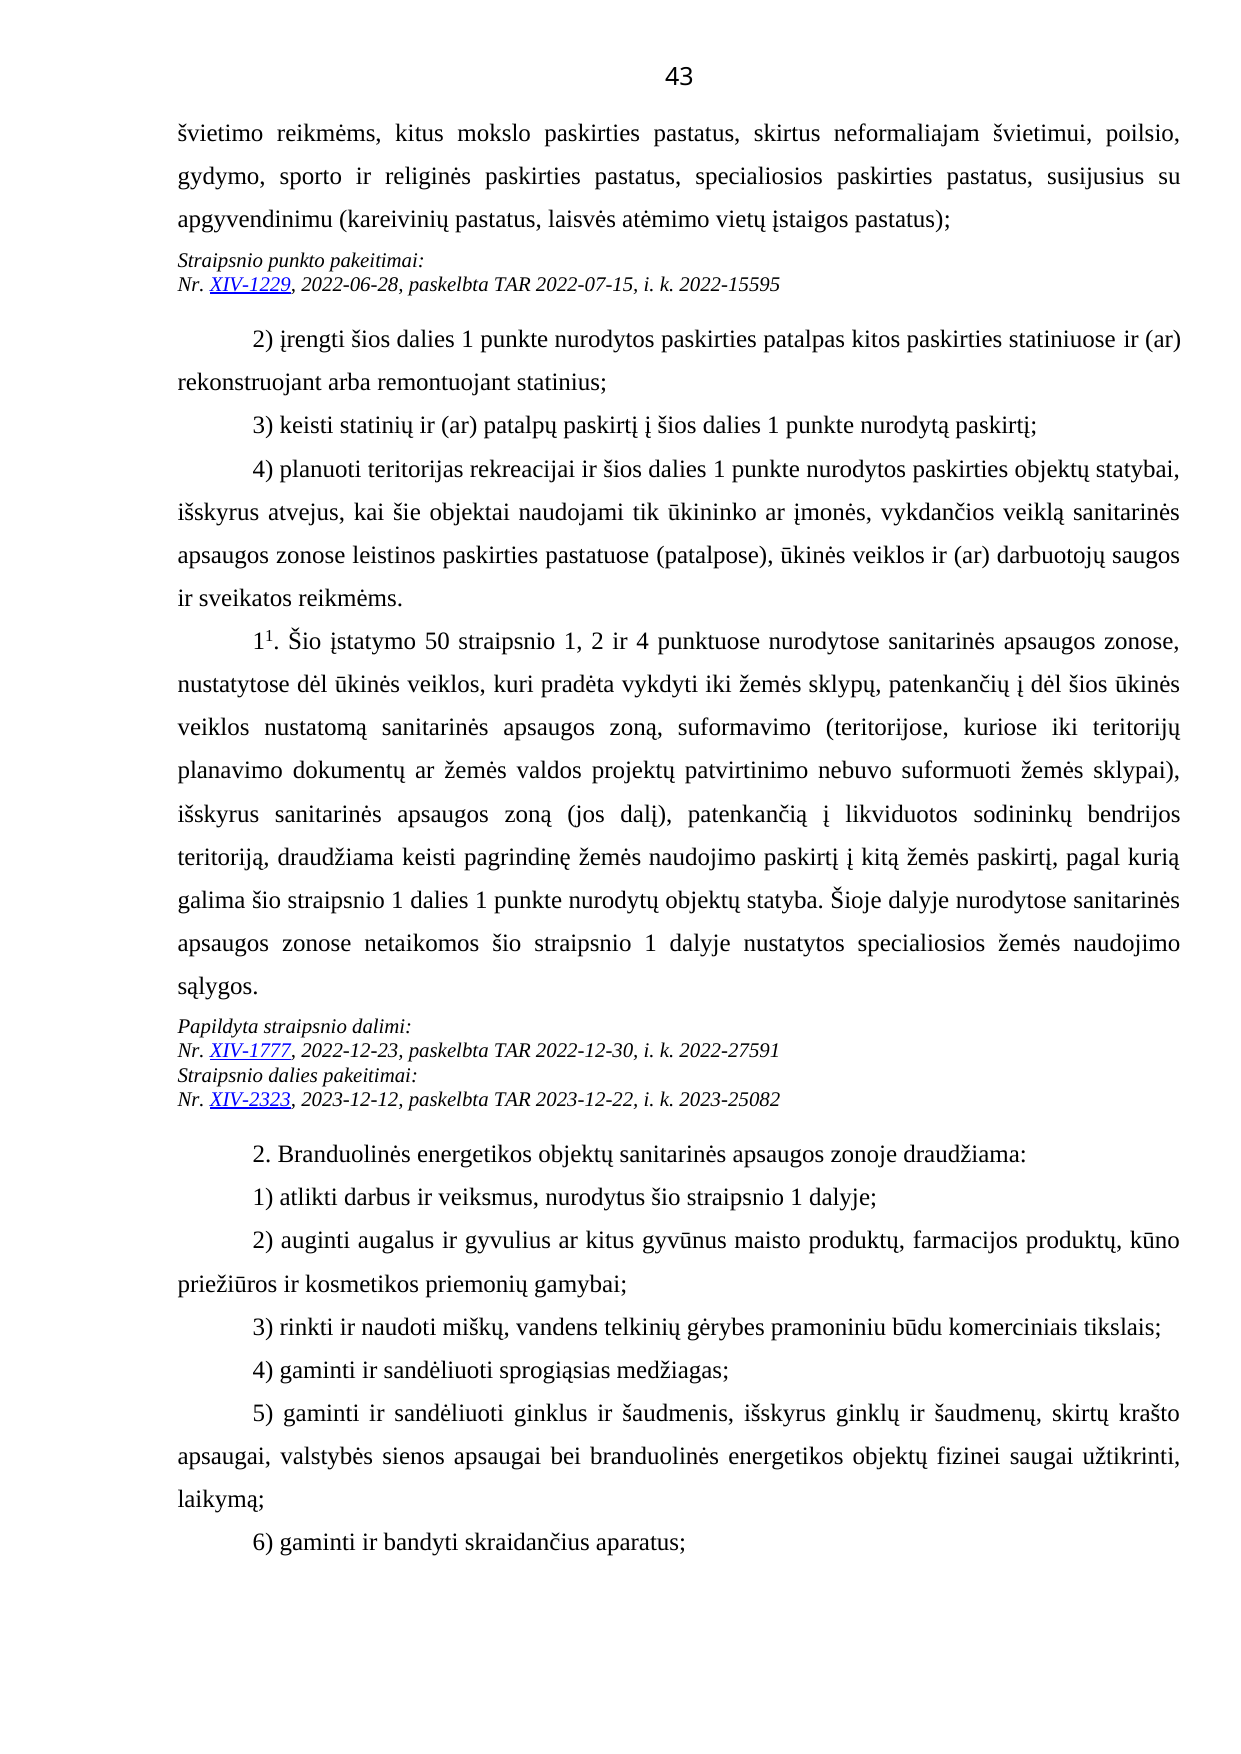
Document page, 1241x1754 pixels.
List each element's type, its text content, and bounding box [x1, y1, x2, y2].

text Nr. XIV-1777, 2022-12-23, paskelbta TAR 2022-12-30, i. k. 2022-27591 [177, 1038, 1181, 1062]
text 2. Branduolinės energetikos objektų sanitarinės apsaugos zonoje draudžiama: [177, 1139, 1181, 1168]
text Nr. XIV-1229, 2022-06-28, paskelbta TAR 2022-07-15, i. k. 2022-15595 [177, 272, 1181, 296]
text 4) planuoti teritorijas rekreacijai ir šios dalies 1 punkte nurodytos paskirties objektų statybai, išskyrus atvejus, kai šie objektai naudojami tik ūkininko ar įmonės, vykdančios veiklą sanitarinės apsaugos zonose leistinos paskirties pastatuose (patalpose), ūkinės veiklos ir (ar) darbuotojų saugos ir sveikatos reikmėms. [177, 454, 1181, 612]
text 4) gaminti ir sandėliuoti sprogiąsias medžiagas; [177, 1355, 1181, 1384]
text 2) auginti augalus ir gyvulius ar kitus gyvūnus maisto produktų, farmacijos produktų, kūno priežiūros ir kosmetikos priemonių gamybai; [177, 1226, 1181, 1297]
text Nr. XIV-2323, 2023-12-12, paskelbta TAR 2023-12-22, i. k. 2023-25082 [177, 1087, 1181, 1111]
text 3) rinkti ir naudoti miškų, vandens telkinių gėrybes pramoniniu būdu komerciniais tikslais; [177, 1312, 1181, 1341]
text 6) gaminti ir bandyti skraidančius aparatus; [177, 1527, 1181, 1556]
text 5) gaminti ir sandėliuoti ginklus ir šaudmenis, išskyrus ginklų ir šaudmenų, skirtų krašto apsaugai, valstybės sienos apsaugai bei branduolinės energetikos objektų fizinei saugai užtikrinti, laikymą; [177, 1398, 1181, 1513]
text 11. Šio įstatymo 50 straipsnio 1, 2 ir 4 punktuose nurodytose sanitarinės apsaugos zonose, nustatytose dėl ūkinės veiklos, kuri pradėta vykdyti iki žemės sklypų, patenkančių į dėl šios ūkinės veiklos nustatomą sanitarinės apsaugos zoną, suformavimo (teritorijose, kuriose iki teritorijų planavimo dokumentų ar žemės valdos projektų patvirtinimo nebuvo suformuoti žemės sklypai), išskyrus sanitarinės apsaugos zoną (jos dalį), patenkančią į likviduotos sodininkų bendrijos teritoriją, draudžiama keisti pagrindinę žemės naudojimo paskirtį į kitą žemės paskirtį, pagal kurią galima šio straipsnio 1 dalies 1 punkte nurodytų objektų statyba. Šioje dalyje nurodytose sanitarinės apsaugos zonose netaikomos šio straipsnio 1 dalyje nustatytos specialiosios žemės naudojimo sąlygos. [177, 626, 1181, 1000]
text švietimo reikmėms, kitus mokslo paskirties pastatus, skirtus neformaliajam švietimui, poilsio, gydymo, sporto ir religinės paskirties pastatus, specialiosios paskirties pastatus, susijusius su apgyvendinimu (kareivinių pastatus, laisvės atėmimo vietų įstaigos pastatus); [177, 118, 1181, 233]
text Straipsnio punkto pakeitimai: [177, 247, 1181, 272]
text Papildyta straipsnio dalimi: [177, 1014, 1181, 1038]
text Straipsnio dalies pakeitimai: [177, 1062, 1181, 1087]
text 1) atlikti darbus ir veiksmus, nurodytus šio straipsnio 1 dalyje; [177, 1182, 1181, 1211]
text 3) keisti statinių ir (ar) patalpų paskirtį į šios dalies 1 punkte nurodytą paskirtį; [177, 411, 1181, 439]
text 2) įrengti šios dalies 1 punkte nurodytos paskirties patalpas kitos paskirties statiniuose ir (ar) rekonstruojant arba remontuojant statinius; [177, 324, 1181, 396]
